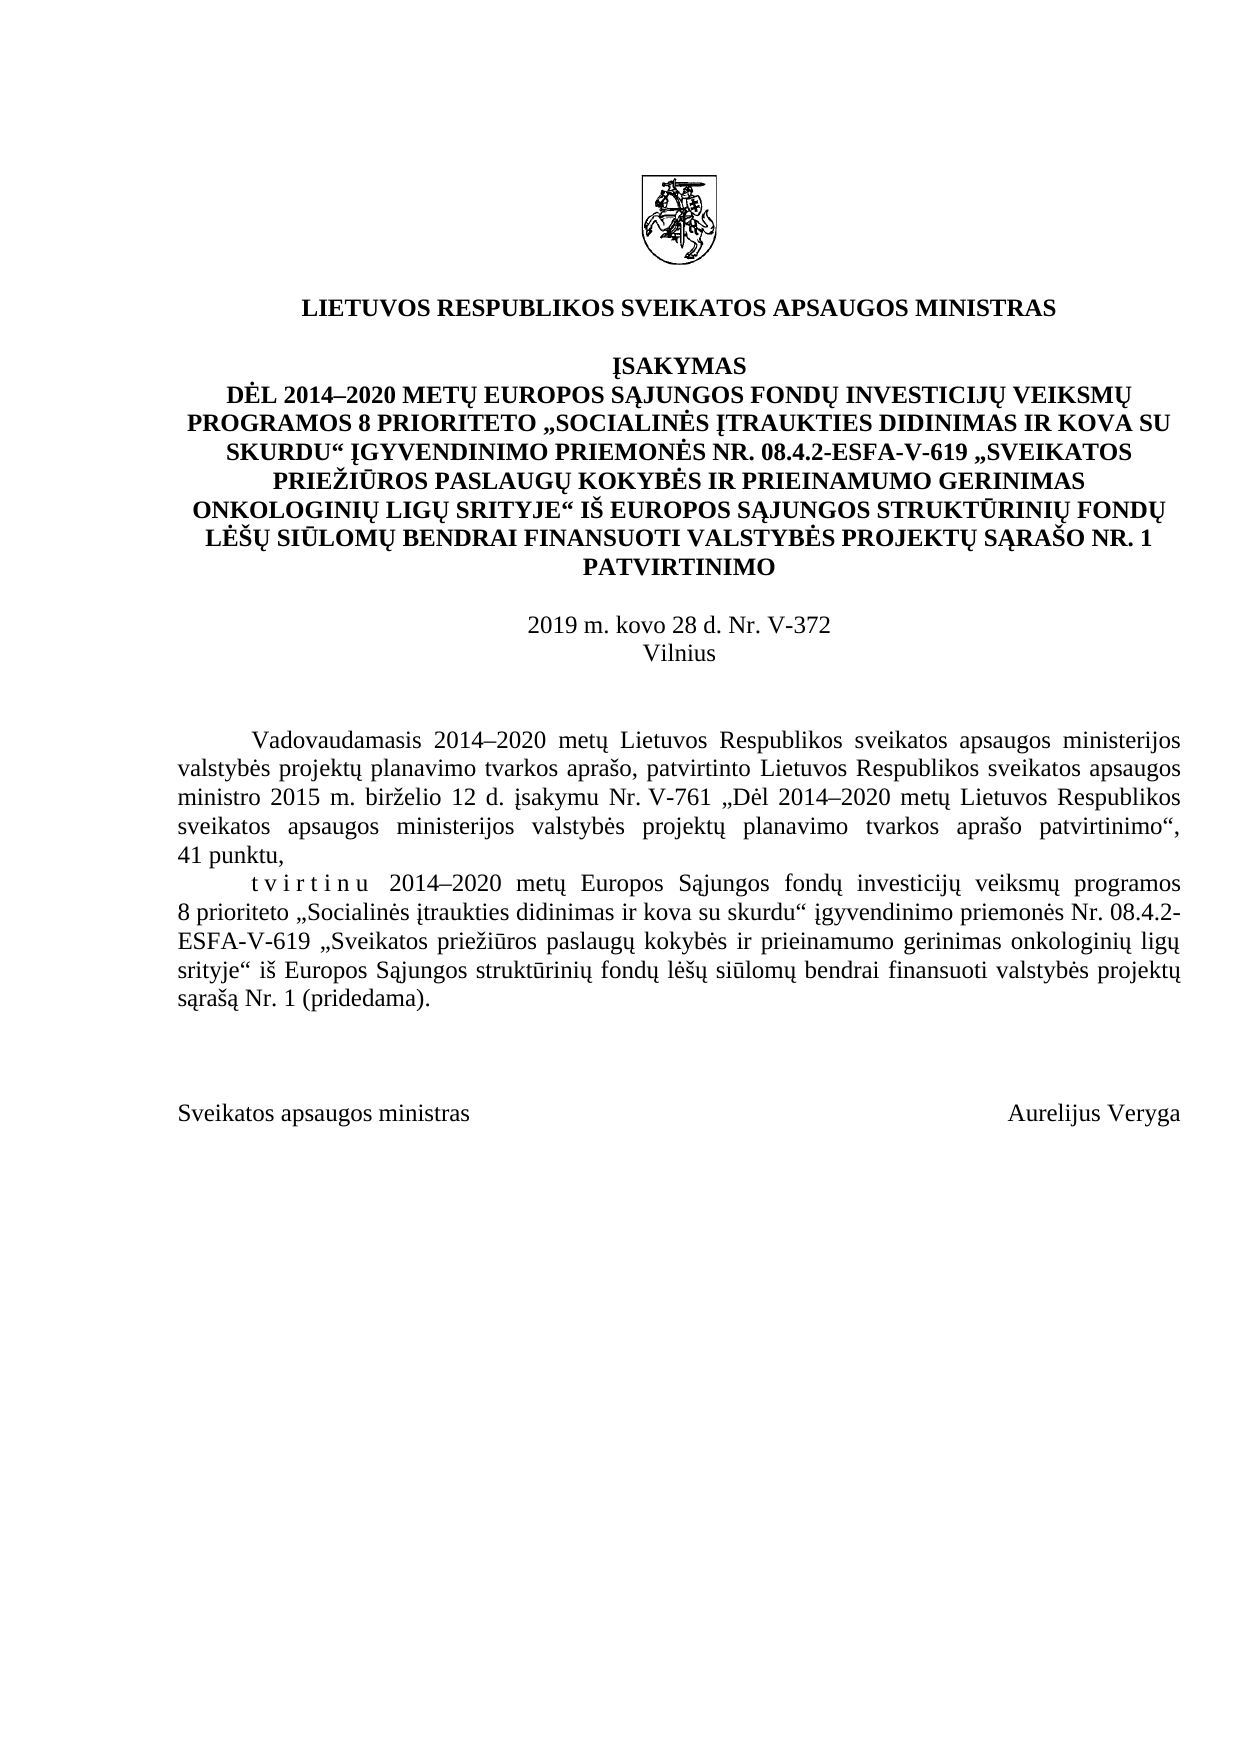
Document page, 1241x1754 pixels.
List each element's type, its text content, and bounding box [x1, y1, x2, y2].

text Sveikatos apsaugos ministras Aurelijus Veryga [177, 1098, 1181, 1127]
text LIETUVOS RESPUBLIKOS SVEIKATOS APSAUGOS MINISTRAS [177, 293, 1181, 322]
text Vilnius [177, 638, 1181, 667]
text 2019 m. kovo 28 d. Nr. V-372 [177, 610, 1181, 638]
text Vadovaudamasis 2014–2020 metų Lietuvos Respublikos sveikatos apsaugos ministerijos valstybės projektų planavimo tvarkos aprašo, patvirtinto Lietuvos Respublikos sveikatos apsaugos ministro 2015 m. birželio 12 d. įsakymu Nr. V-761 „Dėl 2014–2020 metų Lietuvos Respublikos sveikatos apsaugos ministerijos valstybės projektų planavimo tvarkos aprašo patvirtinimo“, 41 punktu, [177, 725, 1181, 868]
text DĖL 2014–2020 METŲ EUROPOS SĄJUNGOS FONDŲ INVESTICIJŲ VEIKSMŲ PROGRAMOS 8 PRIORITETO „SOCIALINĖS ĮTRAUKTIES DIDINIMAS IR KOVA SU SKURDU“ ĮGYVENDINIMO PRIEMONĖS NR. 08.4.2-ESFA-V-619 „SVEIKATOS PRIEŽIŪROS PASLAUGŲ KOKYBĖS IR PRIEINAMUMO GERINIMAS ONKOLOGINIŲ LIGŲ SRITYJE“ IŠ EUROPOS SĄJUNGOS STRUKTŪRINIŲ FONDŲ LĖŠŲ SIŪLOMŲ BENDRAI FINANSUOTI VALSTYBĖS PROJEKTŲ SĄRAŠO NR. 1 PATVIRTINIMO [177, 380, 1181, 581]
text tvirtinu 2014–2020 metų Europos Sąjungos fondų investicijų veiksmų programos 8 prioriteto „Socialinės įtraukties didinimas ir kova su skurdu“ įgyvendinimo priemonės Nr. 08.4.2-ESFA-V-619 „Sveikatos priežiūros paslaugų kokybės ir prieinamumo gerinimas onkologinių ligų srityje“ iš Europos Sąjungos struktūrinių fondų lėšų siūlomų bendrai finansuoti valstybės projektų sąrašą Nr. 1 (pridedama). [177, 868, 1181, 1012]
text ĮSAKYMAS [177, 351, 1181, 380]
